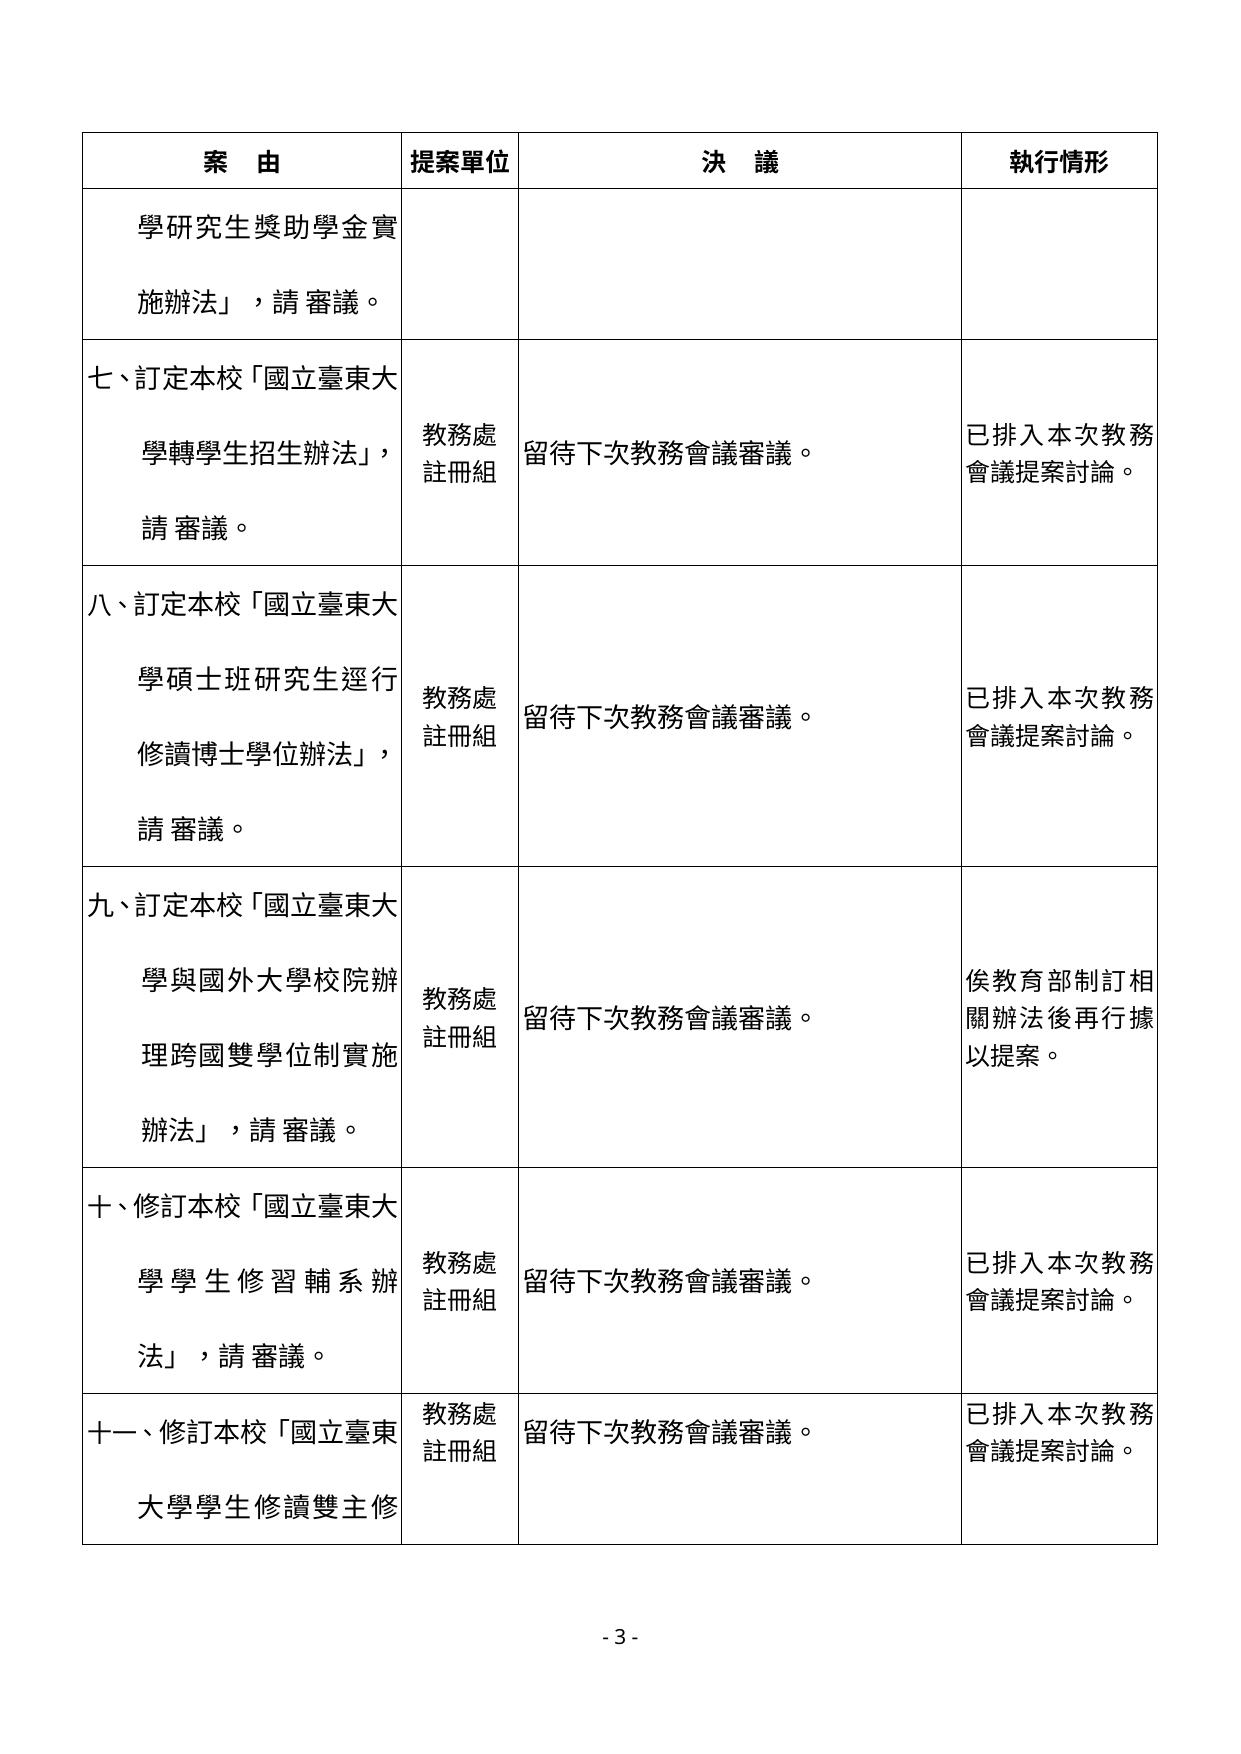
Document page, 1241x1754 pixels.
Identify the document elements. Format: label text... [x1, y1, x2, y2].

table_cell 教務處 註冊組 [402, 1168, 518, 1393]
table_cell 已排入本次教務會議提案討論。 [962, 1394, 1157, 1544]
table_cell [519, 189, 961, 338]
table_cell 已排入本次教務會議提案討論。 [962, 1168, 1157, 1393]
table_cell 留待下次教務會議審議。 [519, 1394, 961, 1544]
table_cell 教務處 註冊組 [402, 1394, 518, 1544]
table_cell 十、修訂本校「國立臺東大學學生修習輔系辦法」，請 審議。 [83, 1168, 401, 1393]
table_header 案 由 [83, 133, 401, 187]
table_cell 八、訂定本校「國立臺東大學碩士班研究生逕行修讀博士學位辦法」，請 審議。 [83, 566, 401, 866]
table_cell [962, 189, 1157, 338]
table_cell 俟教育部制訂相關辦法後再行據以提案。 [962, 867, 1157, 1167]
table_cell 七、訂定本校「國立臺東大學轉學生招生辦法」，請 審議。 [83, 340, 401, 564]
table_cell 留待下次教務會議審議。 [519, 867, 961, 1167]
table_cell 教務處 註冊組 [402, 566, 518, 866]
table_cell 十一、修訂本校「國立臺東大學學生修讀雙主修 [83, 1394, 401, 1544]
table_header 提案單位 [402, 133, 518, 187]
table_cell 留待下次教務會議審議。 [519, 566, 961, 866]
table_cell 九、訂定本校「國立臺東大學與國外大學校院辦理跨國雙學位制實施辦法」，請 審議。 [83, 867, 401, 1167]
table_cell 已排入本次教務會議提案討論。 [962, 340, 1157, 564]
table_cell 已排入本次教務會議提案討論。 [962, 566, 1157, 866]
table_cell 教務處 註冊組 [402, 867, 518, 1167]
table_cell 留待下次教務會議審議。 [519, 1168, 961, 1393]
table_cell [402, 189, 518, 338]
table_cell 留待下次教務會議審議。 [519, 340, 961, 564]
table_cell 教務處 註冊組 [402, 340, 518, 564]
table_cell 學研究生獎助學金實施辦法」，請 審議。 [83, 189, 401, 338]
table_header 決 議 [519, 133, 961, 187]
table_header 執行情形 [962, 133, 1157, 187]
